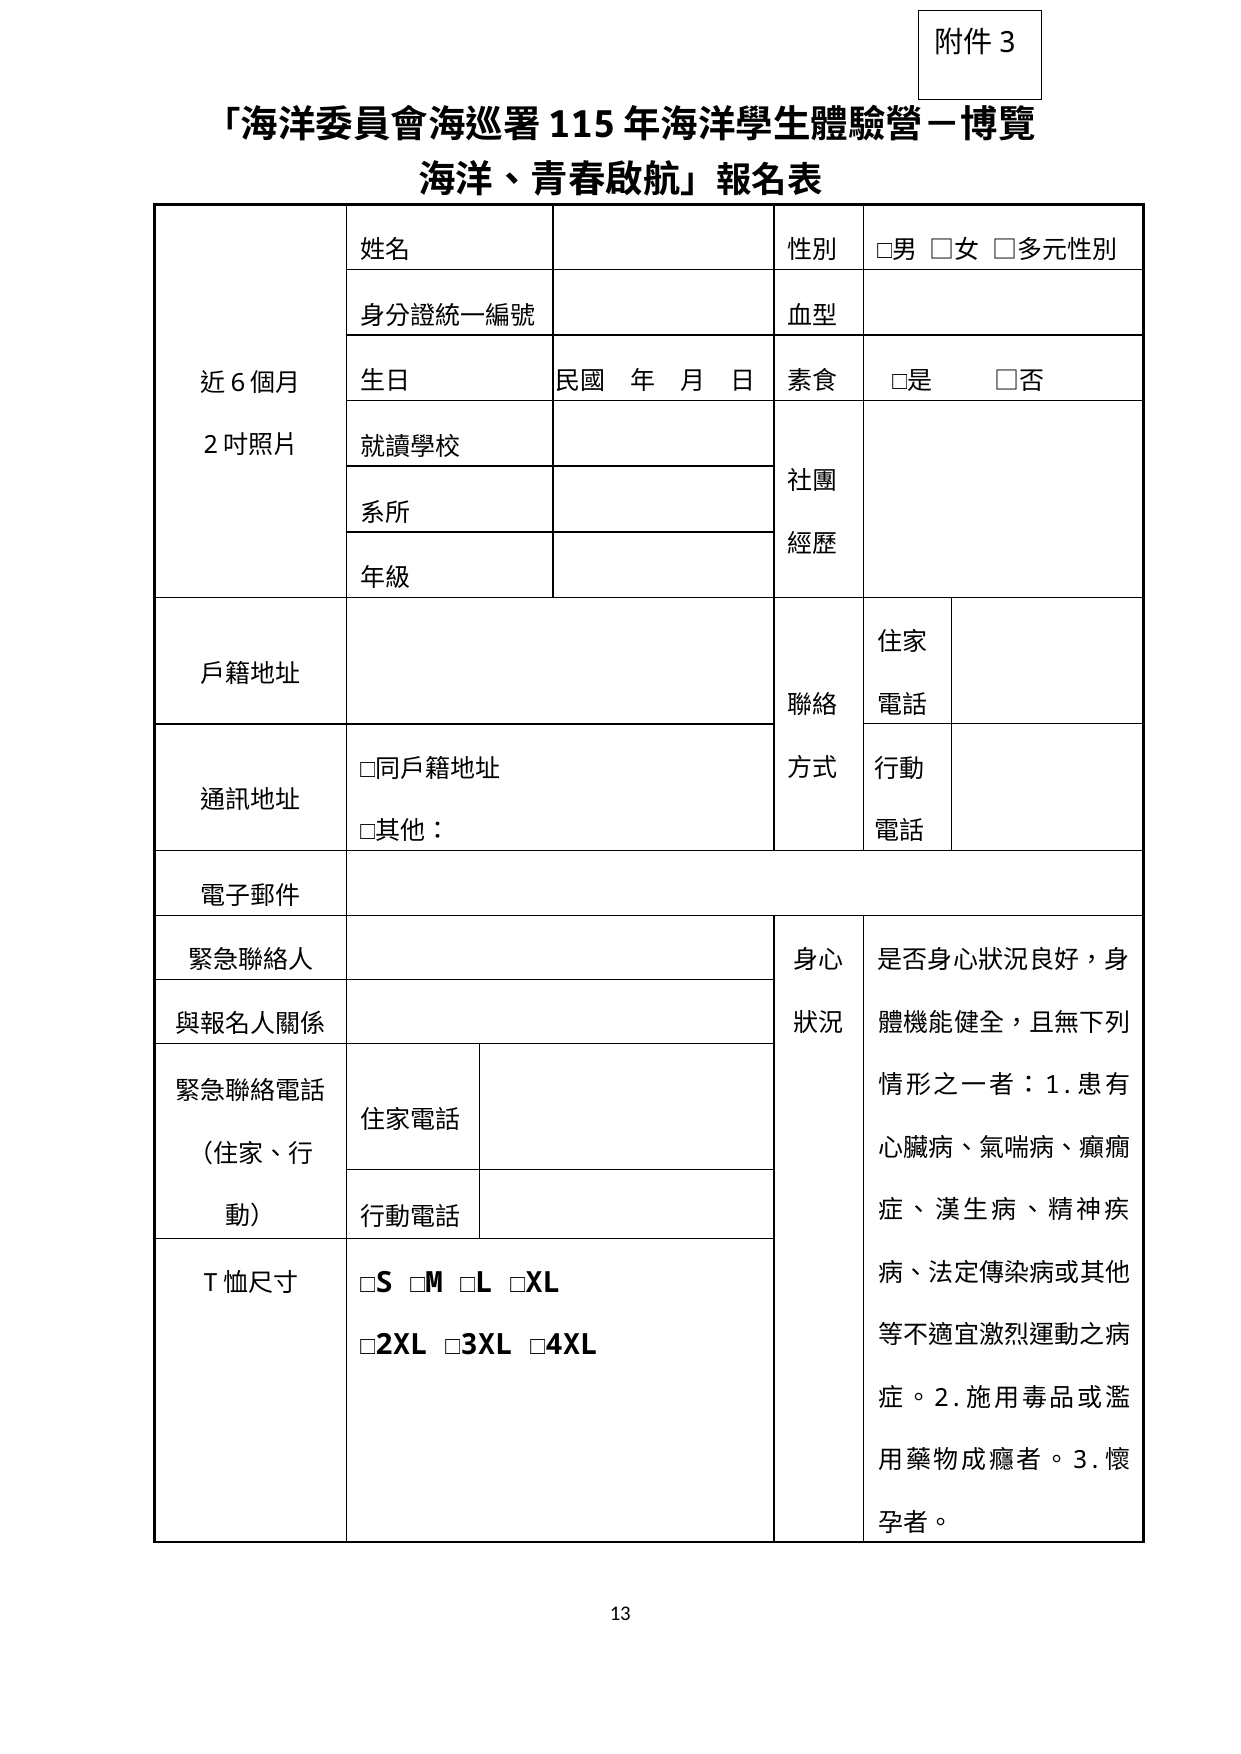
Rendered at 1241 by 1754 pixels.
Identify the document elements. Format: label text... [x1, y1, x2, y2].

table_cell □是 □否 [864, 336, 1142, 400]
table_cell 行動電話 [347, 1170, 479, 1238]
table_header 近6個月 2吋照片 [156, 206, 346, 597]
table_header 姓名 [347, 206, 552, 268]
table_header □男 □女 □多元性別 [864, 206, 1142, 268]
table_cell 年級 [347, 533, 552, 597]
table_cell 住家電話 [347, 1044, 479, 1169]
table_cell [952, 598, 1142, 723]
text 附件3 [934, 19, 1026, 61]
table_cell 行動 電話 [864, 724, 951, 850]
table_cell 身分證統一編號 [347, 270, 552, 334]
table_cell 緊急聯絡人 [156, 916, 346, 979]
table_cell 血型 [775, 270, 863, 334]
table_cell [480, 1044, 773, 1169]
table_header [554, 206, 773, 268]
table_cell 生日 [347, 336, 552, 400]
table_header 性別 [775, 206, 863, 268]
text 「海洋委員會海巡署115年海洋學生體驗營－博覽海洋、青春啟航」報名表 [187, 11, 1053, 203]
table_cell [347, 980, 773, 1043]
table_cell [554, 270, 773, 334]
table_cell [554, 401, 773, 465]
table_cell 是否身心狀況良好，身體機能健全，且無下列情形之一者：1.患有心臟病、氣喘病、癲癇症、漢生病、精神疾病、法定傳染病或其他等不適宜激烈運動之病症。2.施用毒品或濫用藥物成癮者。3.懷孕者。 [864, 916, 1142, 1541]
table_cell 緊急聯絡電話 （住家、行動） [156, 1044, 346, 1238]
table_cell 素食 [775, 336, 863, 400]
table_cell [347, 916, 773, 979]
table_cell 民國 年 月 日 [554, 336, 773, 400]
table_cell 通訊地址 [156, 725, 346, 850]
table_cell 身心狀況 [775, 916, 863, 1541]
table_cell 與報名人關係 [156, 980, 346, 1043]
table_cell 電子郵件 [156, 851, 346, 914]
table_cell 就讀學校 [347, 401, 552, 465]
table_cell [864, 270, 1142, 334]
table_cell [347, 598, 773, 723]
table_cell 戶籍地址 [156, 598, 346, 723]
table_cell [347, 851, 1142, 914]
table_cell [480, 1170, 773, 1238]
table_cell [952, 724, 1142, 850]
table_cell 社團 經歷 [775, 401, 863, 597]
table_cell 聯絡 方式 [775, 598, 863, 850]
table_cell 住家 電話 [864, 598, 951, 723]
table_cell □同戶籍地址 □其他： [347, 725, 773, 850]
table_cell [554, 467, 773, 531]
table_cell 系所 [347, 467, 552, 531]
table_cell T恤尺寸 [156, 1239, 346, 1541]
table_cell [864, 401, 1142, 597]
table_cell □S □M □L □XL □2XL □3XL □4XL [347, 1239, 773, 1541]
table_cell [554, 533, 773, 597]
